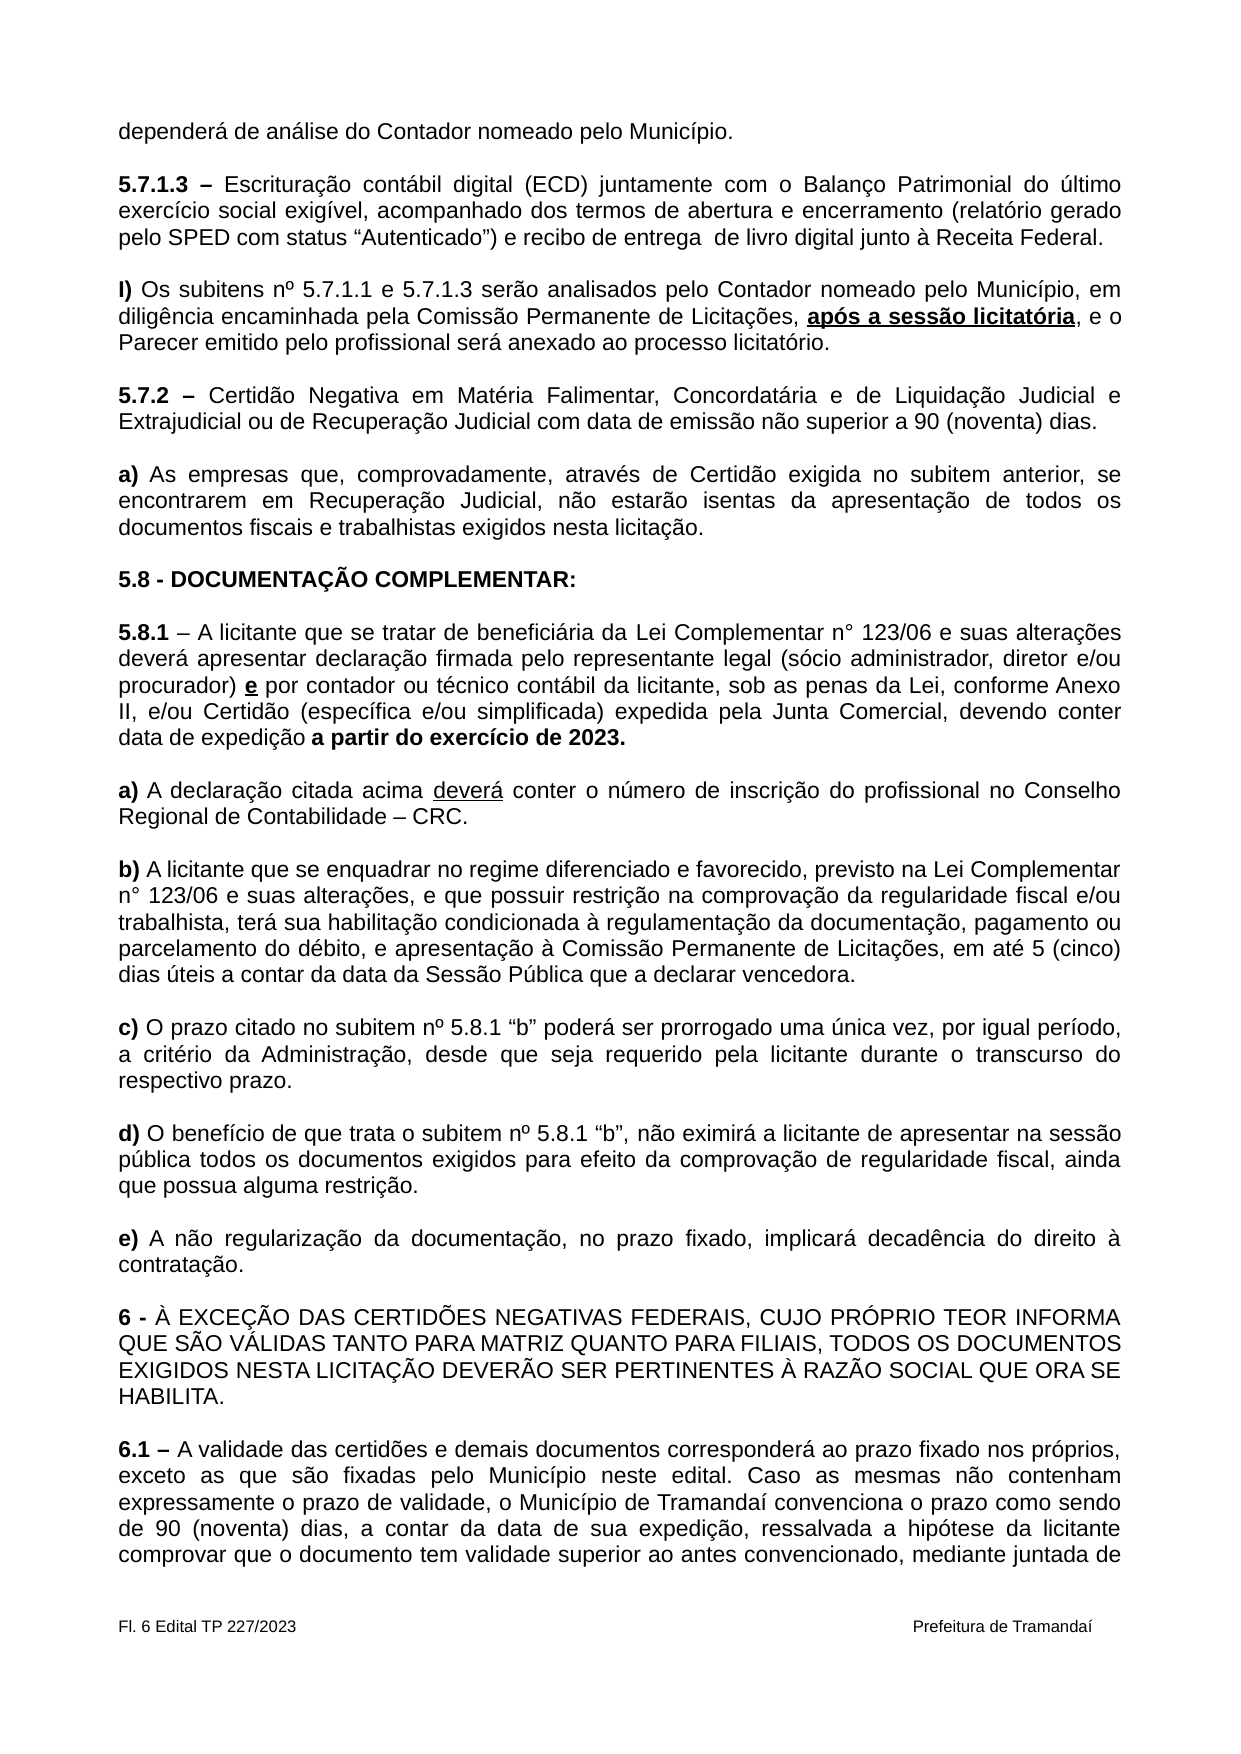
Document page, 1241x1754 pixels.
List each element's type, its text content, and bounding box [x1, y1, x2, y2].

text a) As empresas que, comprovadamente, através de Certidão exigida no subitem anterior, se encontrarem em Recuperação Judicial, não estarão isentas da apresentação de todos os documentos fiscais e trabalhistas exigidos nesta licitação. [118, 461, 1122, 540]
text b) A licitante que se enquadrar no regime diferenciado e favorecido, previsto na Lei Complementar n° 123/06 e suas alterações, e que possuir restrição na comprovação da regularidade fiscal e/ou trabalhista, terá sua habilitação condicionada à regulamentação da documentação, pagamento ou parcelamento do débito, e apresentação à Comissão Permanente de Licitações, em até 5 (cinco) dias úteis a contar da data da Sessão Pública que a declarar vencedora. [118, 856, 1122, 988]
text 5.8.1 – A licitante que se tratar de beneficiária da Lei Complementar n° 123/06 e suas alterações deverá apresentar declaração firmada pelo representante legal (sócio administrador, diretor e/ou procurador) e por contador ou técnico contábil da licitante, sob as penas da Lei, conforme Anexo II, e/ou Certidão (específica e/ou simplificada) expedida pela Junta Comercial, devendo conter data de expedição a partir do exercício de 2023. [118, 619, 1122, 751]
text 5.7.2 – Certidão Negativa em Matéria Falimentar, Concordatária e de Liquidação Judicial e Extrajudicial ou de Recuperação Judicial com data de emissão não superior a 90 (noventa) dias. [118, 382, 1122, 434]
text e) A não regularização da documentação, no prazo fixado, implicará decadência do direito à contratação. [118, 1225, 1122, 1278]
text 6 - À EXCEÇÃO DAS CERTIDÕES NEGATIVAS FEDERAIS, CUJO PRÓPRIO TEOR INFORMA QUE SÃO VÁLIDAS TANTO PARA MATRIZ QUANTO PARA FILIAIS, TODOS OS DOCUMENTOS EXIGIDOS NESTA LICITAÇÃO DEVERÃO SER PERTINENTES À RAZÃO SOCIAL QUE ORA SE HABILITA. [118, 1304, 1122, 1409]
text 6.1 – A validade das certidões e demais documentos corresponderá ao prazo fixado nos próprios, exceto as que são fixadas pelo Município neste edital. Caso as mesmas não contenham expressamente o prazo de validade, o Município de Tramandaí convenciona o prazo como sendo de 90 (noventa) dias, a contar da data de sua expedição, ressalvada a hipótese da licitante comprovar que o documento tem validade superior ao antes convencionado, mediante juntada de [118, 1436, 1122, 1568]
text dependerá de análise do Contador nomeado pelo Município. [118, 118, 1122, 144]
text c) O prazo citado no subitem nº 5.8.1 “b” poderá ser prorrogado uma única vez, por igual período, a critério da Administração, desde que seja requerido pela licitante durante o transcurso do respectivo prazo. [118, 1014, 1122, 1093]
text d) O benefício de que trata o subitem nº 5.8.1 “b”, não eximirá a licitante de apresentar na sessão pública todos os documentos exigidos para efeito da comprovação de regularidade fiscal, ainda que possua alguma restrição. [118, 1119, 1122, 1199]
text I) Os subitens nº 5.7.1.1 e 5.7.1.3 serão analisados pelo Contador nomeado pelo Município, em diligência encaminhada pela Comissão Permanente de Licitações, após a sessão licitatória, e o Parecer emitido pelo profissional será anexado ao processo licitatório. [118, 276, 1122, 355]
text 5.7.1.3 – Escrituração contábil digital (ECD) juntamente com o Balanço Patrimonial do último exercício social exigível, acompanhado dos termos de abertura e encerramento (relatório gerado pelo SPED com status “Autenticado”) e recibo de entrega de livro digital junto à Receita Federal. [118, 171, 1122, 250]
text a) A declaração citada acima deverá conter o número de inscrição do profissional no Conselho Regional de Contabilidade – CRC. [118, 777, 1122, 830]
text 5.8 - DOCUMENTAÇÃO COMPLEMENTAR: [118, 566, 1122, 592]
